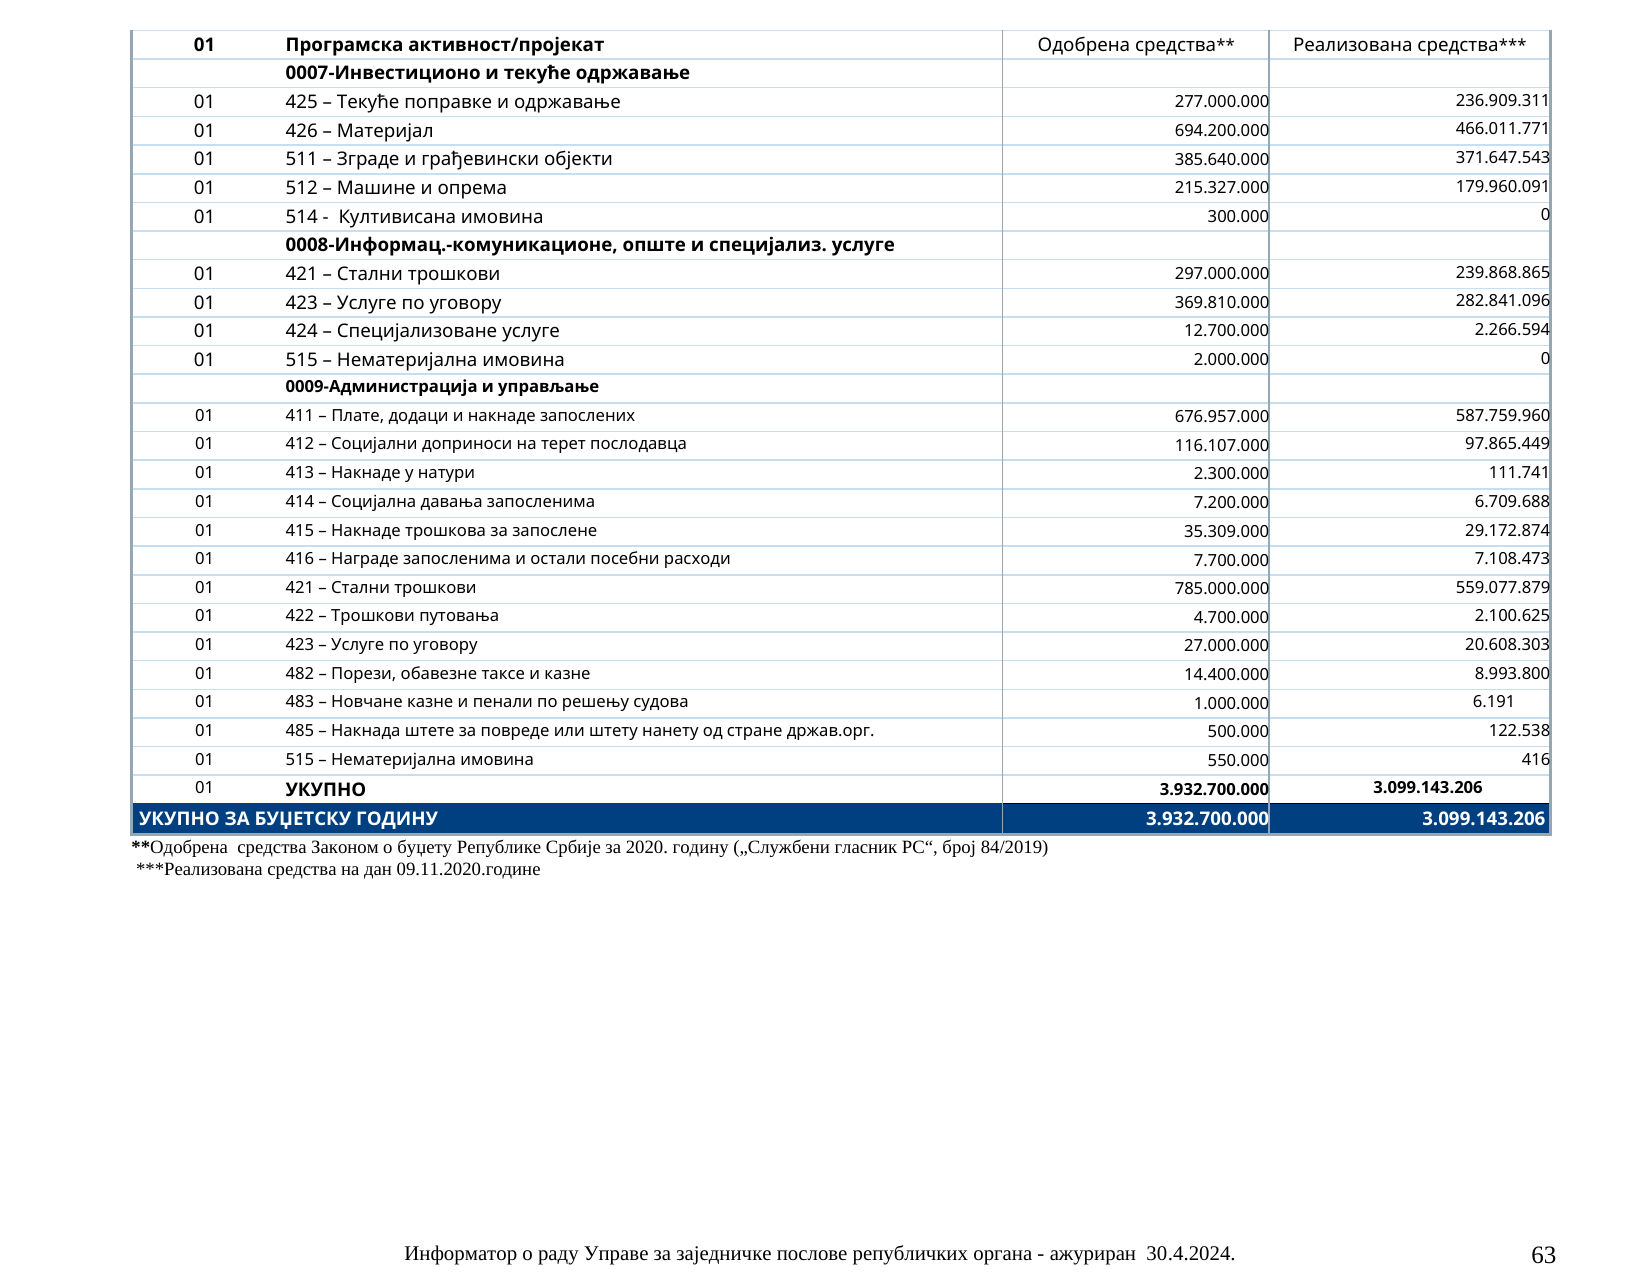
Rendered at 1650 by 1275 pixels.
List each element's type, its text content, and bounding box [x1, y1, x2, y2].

table_cell 485 – Накнада штете за повреде или штету нанету од стране држав.орг. [278, 719, 1002, 746]
table_cell 236.909.311 [1270, 88, 1549, 116]
text ***Реализована средства на дан 09.11.2020.године [131, 858, 1556, 879]
table_cell [133, 375, 277, 402]
table_cell 512 – Машине и опрема [278, 175, 1002, 201]
table_cell 466.011.771 [1270, 117, 1549, 144]
table_cell 29.172.874 [1270, 518, 1549, 545]
table_cell 426 – Материјал [278, 117, 1002, 144]
table_cell 3.099.143.206 [1270, 804, 1549, 833]
table_cell 6.191 [1270, 690, 1549, 717]
table_cell [1552, 660, 1556, 688]
table_cell Реализована средства*** [1270, 31, 1549, 58]
table_cell 215.327.000 [1003, 175, 1268, 201]
table_cell 01 [133, 404, 277, 431]
table_cell 116.107.000 [1003, 432, 1268, 459]
table_cell 511 – Зграде и грађевински објекти [278, 146, 1002, 173]
table_cell 421 – Стални трошкови [278, 576, 1002, 602]
table_cell 3.932.700.000 [1003, 804, 1268, 833]
table_cell 369.810.000 [1003, 289, 1268, 316]
table_cell 0 [1270, 346, 1549, 373]
table_cell [133, 60, 277, 87]
table_cell 282.841.096 [1270, 289, 1549, 316]
table_cell 694.200.000 [1003, 117, 1268, 144]
table_cell 482 – Порези, обавезне таксе и казне [278, 661, 1002, 688]
table_cell 514 - Култивисана имовина [278, 203, 1002, 230]
table_cell [1552, 259, 1556, 287]
table_cell 01 [133, 576, 277, 602]
table_cell [1552, 402, 1556, 431]
table_cell 7.108.473 [1270, 547, 1549, 574]
table_cell 01 [133, 547, 277, 574]
table_cell [1552, 746, 1556, 774]
table_cell [1552, 316, 1556, 345]
table_cell 425 – Текуће поправке и одржавање [278, 88, 1002, 116]
table_cell 2.300.000 [1003, 461, 1268, 488]
table_cell 297.000.000 [1003, 260, 1268, 287]
table_cell 0 [1270, 203, 1549, 230]
table_cell 371.647.543 [1270, 146, 1549, 173]
table_cell 3.932.700.000 [1003, 776, 1268, 803]
table_cell [1270, 232, 1549, 259]
table_cell 7.700.000 [1003, 547, 1268, 574]
table_cell 01 [133, 747, 277, 774]
table_cell 01 [133, 146, 277, 173]
table_cell 97.865.449 [1270, 432, 1549, 459]
table_cell 785.000.000 [1003, 576, 1268, 602]
table_cell 12.700.000 [1003, 318, 1268, 345]
table_cell 01 [133, 661, 277, 688]
table_cell 559.077.879 [1270, 576, 1549, 602]
table_cell УКУПНО ЗА БУЏЕТСКУ ГОДИНУ [133, 803, 1002, 833]
table_cell [1552, 431, 1556, 459]
table_cell 385.640.000 [1003, 146, 1268, 173]
table_cell 01 [133, 633, 277, 660]
table_cell 27.000.000 [1003, 633, 1268, 660]
table_cell 01 [133, 719, 277, 746]
table_cell 413 – Накнаде у натури [278, 461, 1002, 488]
table_cell 01 [133, 260, 277, 287]
table_cell 01 [133, 31, 277, 58]
table_cell [1552, 803, 1556, 833]
table_cell 6.709.688 [1270, 490, 1549, 517]
table_cell [1552, 345, 1556, 373]
table_cell 01 [133, 88, 277, 116]
table_cell 14.400.000 [1003, 661, 1268, 688]
table_cell [133, 232, 277, 259]
table_cell [1552, 116, 1556, 144]
table_cell 587.759.960 [1270, 404, 1549, 431]
table_cell [1552, 459, 1556, 488]
table_cell 01 [133, 203, 277, 230]
table_cell 4.700.000 [1003, 604, 1268, 631]
table_cell [1270, 375, 1549, 402]
table_cell [1003, 375, 1268, 402]
table_cell [1552, 631, 1556, 660]
table_cell 515 – Нематеријална имовина [278, 747, 1002, 774]
table_cell [1552, 602, 1556, 631]
table_cell 411 – Плате, додаци и накнаде запослених [278, 404, 1002, 431]
table_cell Програмска активност/пројекат [278, 31, 1002, 58]
table_cell 2.100.625 [1270, 604, 1549, 631]
table_cell 515 – Нематеријална имовина [278, 346, 1002, 373]
table_cell 01 [133, 432, 277, 459]
table_cell 01 [133, 175, 277, 201]
table_cell [1552, 144, 1556, 173]
table_cell [1552, 87, 1556, 116]
table_cell 35.309.000 [1003, 518, 1268, 545]
table_cell [1552, 30, 1556, 58]
table_cell 412 – Социјални доприноси на терет послодавца [278, 432, 1002, 459]
table_cell 8.993.800 [1270, 661, 1549, 688]
table_cell [1552, 689, 1556, 717]
table_cell 01 [133, 346, 277, 373]
table_cell 122.538 [1270, 719, 1549, 746]
table_cell 422 – Трошкови путовања [278, 604, 1002, 631]
table_cell 0007-Инвестиционо и текуће одржавање [278, 60, 1002, 87]
table_cell 20.608.303 [1270, 633, 1549, 660]
table_cell 239.868.865 [1270, 260, 1549, 287]
table_cell 01 [133, 604, 277, 631]
table_cell [1003, 60, 1268, 87]
table_cell 01 [133, 318, 277, 345]
table_cell [1552, 58, 1556, 87]
table_cell 01 [133, 518, 277, 545]
table_cell Одобрена средства** [1003, 31, 1268, 58]
table_cell 179.960.091 [1270, 175, 1549, 201]
table_cell [1552, 774, 1556, 803]
table_cell 01 [133, 690, 277, 717]
table_cell 676.957.000 [1003, 404, 1268, 431]
table_cell [1552, 717, 1556, 746]
table_cell 424 – Специјализоване услуге [278, 318, 1002, 345]
table_cell 0008-Информац.-комуникационе, опште и специјализ. услуге [278, 232, 1002, 259]
table_cell 550.000 [1003, 747, 1268, 774]
table_cell 500.000 [1003, 719, 1268, 746]
table_cell 415 – Накнаде трошкова за запослене [278, 518, 1002, 545]
table_cell 416 – Награде запосленима и остали посебни расходи [278, 547, 1002, 574]
table_cell [1552, 287, 1556, 316]
table_cell 483 – Новчане казне и пенали по решењу судова [278, 690, 1002, 717]
text **Одобрена средства Законом о буџету Републике Србије за 2020. годину („Службени гласник РС“, број 84/2019) [131, 836, 1556, 858]
table_cell 416 [1270, 747, 1549, 774]
table_cell 7.200.000 [1003, 490, 1268, 517]
table_cell [1552, 545, 1556, 574]
table_cell 01 [133, 117, 277, 144]
table_cell [1552, 574, 1556, 602]
table_cell 01 [133, 490, 277, 517]
table_cell 421 – Стални трошкови [278, 260, 1002, 287]
table_cell 414 – Социјална давања запосленима [278, 490, 1002, 517]
table_cell 01 [133, 461, 277, 488]
table_cell 01 [133, 776, 277, 803]
table_cell 2.000.000 [1003, 346, 1268, 373]
table_cell 2.266.594 [1270, 318, 1549, 345]
table_cell [1270, 60, 1549, 87]
table_cell [1552, 517, 1556, 545]
table_cell [1552, 488, 1556, 517]
table_cell [1552, 173, 1556, 201]
table_cell [1003, 232, 1268, 259]
table_cell 3.099.143.206 [1270, 776, 1549, 803]
table_cell 423 – Услуге по уговору [278, 289, 1002, 316]
table_cell 111.741 [1270, 461, 1549, 488]
table_cell 277.000.000 [1003, 88, 1268, 116]
table_cell 01 [133, 289, 277, 316]
table_cell [1552, 373, 1556, 402]
table_cell [1552, 201, 1556, 230]
table_cell 423 – Услуге по уговору [278, 633, 1002, 660]
table_cell УКУПНО [278, 776, 1002, 803]
table_cell 0009-Администрација и управљање [278, 375, 1002, 402]
table_cell 1.000.000 [1003, 690, 1268, 717]
table_cell 300.000 [1003, 203, 1268, 230]
table_cell [1552, 230, 1556, 259]
